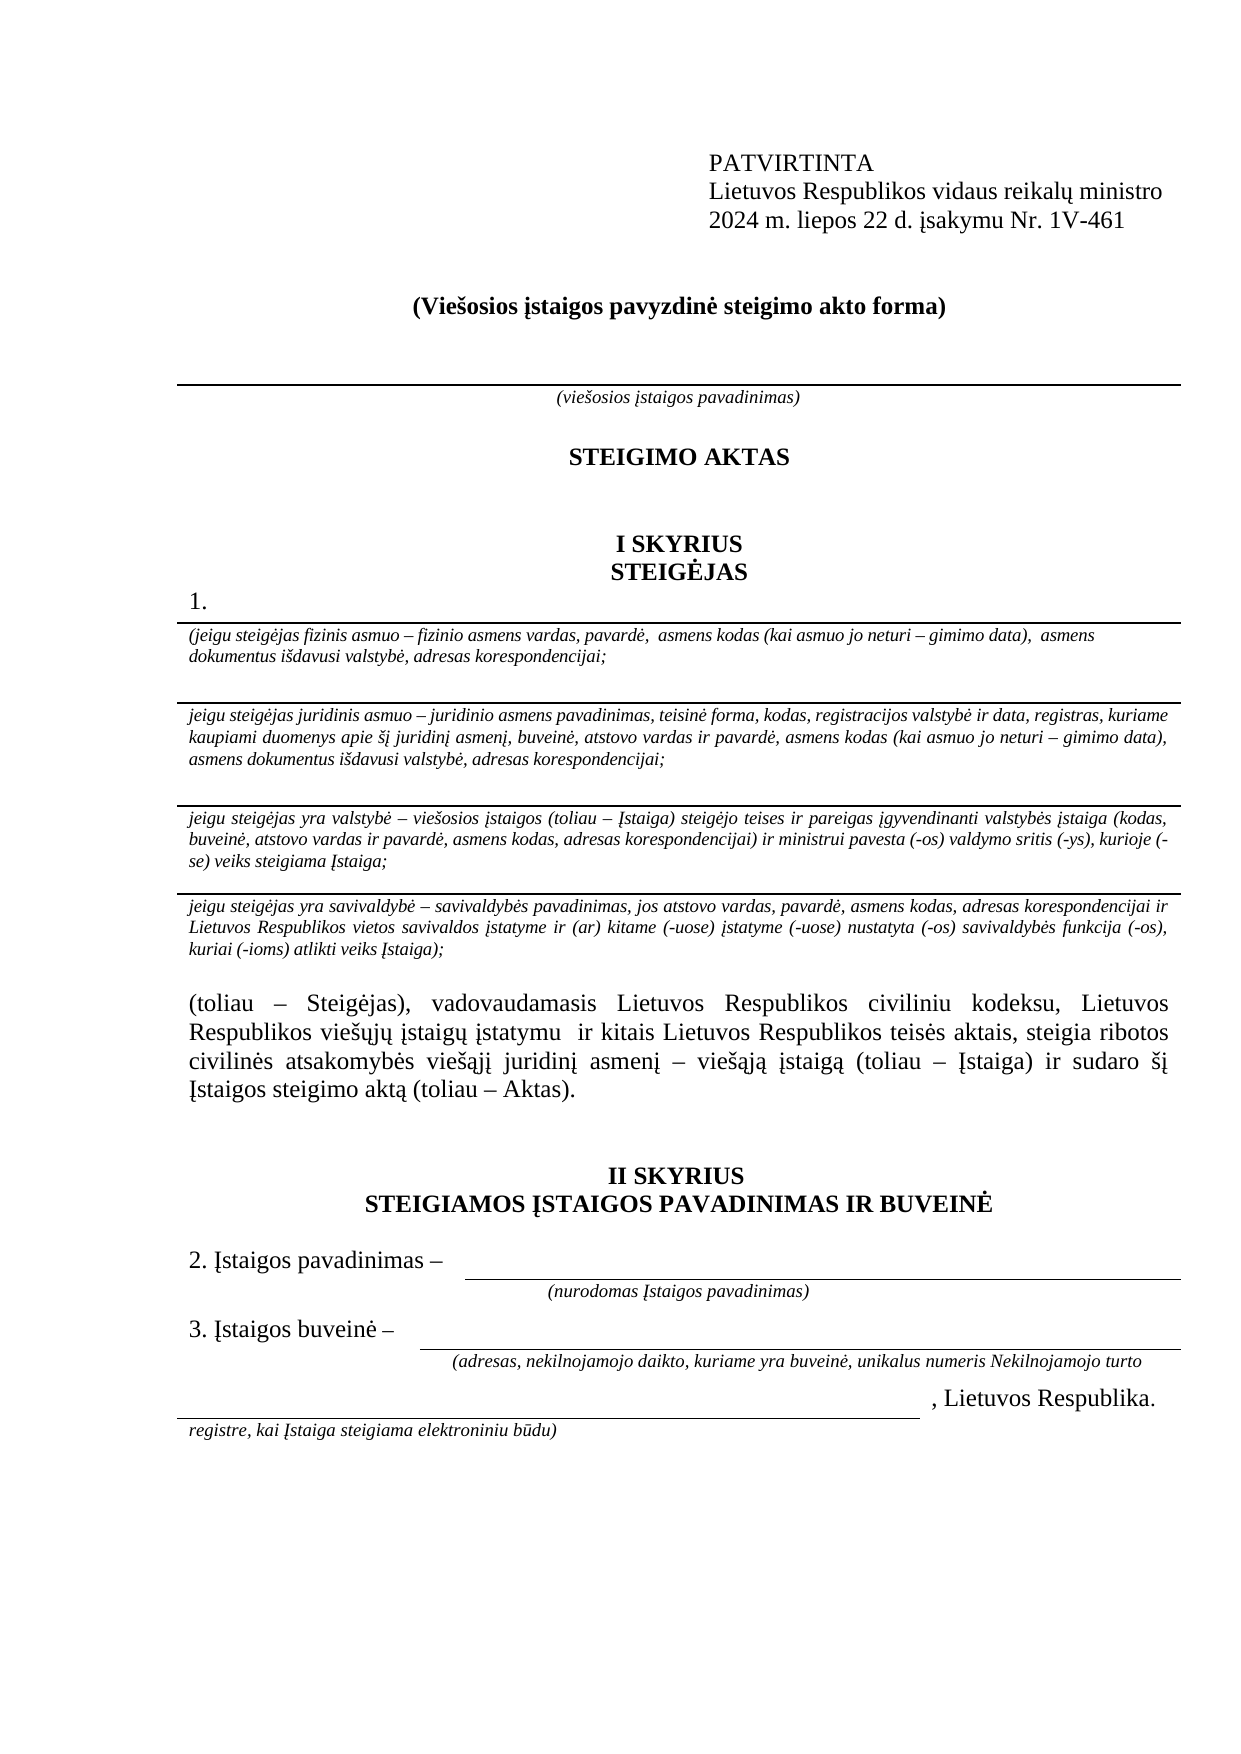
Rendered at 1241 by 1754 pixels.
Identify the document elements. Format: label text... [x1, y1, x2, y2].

text PATVIRTINTA [709, 148, 1181, 176]
table_cell (nurodomas Įstaigos pavadinimas) [177, 1279, 1181, 1314]
table_cell (adresas, nekilnojamojo daikto, kuriame yra buveinė, unikalus numeris Nekilnojamojo turto [420, 1350, 1181, 1383]
table_cell [420, 1314, 1181, 1349]
table_cell [177, 1349, 420, 1383]
table_header [177, 349, 1181, 384]
table_cell (toliau – Steigėjas), vadovaudamasis Lietuvos Respublikos civiliniu kodeksu, Lietuvos Respublikos viešųjų įstaigų įstatymu ir kitais Lietuvos Respublikos teisės aktais, steigia ribotos civilinės atsakomybės viešąjį juridinį asmenį – viešąją įstaigą (toliau – Įstaiga) ir sudaro šį Įstaigos steigimo aktą (toliau – Aktas). [177, 960, 1181, 1103]
table_cell registre, kai Įstaiga steigiama elektroniniu būdu) [177, 1419, 920, 1453]
table_header 1. [177, 586, 1181, 622]
text Steigiamos įstaigos pavadinimas ir Buveinė [177, 1189, 1181, 1218]
text 2024 m. liepos 22 d. įsakymu Nr. 1V-461 [709, 205, 1181, 234]
table_cell 3. Įstaigos buveinė – [177, 1314, 420, 1349]
table_cell jeigu steigėjas yra valstybė – viešosios įstaigos (toliau – Įstaiga) steigėjo teises ir pareigas įgyvendinanti valstybės įstaiga (kodas, buveinė, atstovo vardas ir pavardė, asmens kodas, adresas korespondencijai) ir ministrui pavesta (-os) valdymo sritis (-ys), kurioje (-se) veiks steigiama Įstaiga; [177, 807, 1181, 893]
table_cell , Lietuvos Respublika. [920, 1384, 1181, 1418]
table_cell [177, 1384, 920, 1418]
table_cell (viešosios įstaigos pavadinimas) [177, 386, 1181, 414]
text (Viešosios įstaigos pavyzdinė steigimo akto forma) [177, 291, 1181, 320]
table_cell (jeigu steigėjas fizinis asmuo – fizinio asmens vardas, pavardė, asmens kodas (kai asmuo jo neturi – gimimo data), asmens dokumentus išdavusi valstybė, adresas korespondencijai; [177, 624, 1181, 667]
text II SKYRIUS [177, 1161, 1181, 1189]
table_cell jeigu steigėjas juridinis asmuo – juridinio asmens pavadinimas, teisinė forma, kodas, registracijos valstybė ir data, registras, kuriame kaupiami duomenys apie šį juridinį asmenį, buveinė, atstovo vardas ir pavardė, asmens kodas (kai asmuo jo neturi – gimimo data), asmens dokumentus išdavusi valstybė, adresas korespondencijai; [177, 704, 1181, 769]
text I SKYRIUS [177, 529, 1181, 557]
table_header [465, 1245, 1181, 1279]
table_cell jeigu steigėjas yra savivaldybė – savivaldybės pavadinimas, jos atstovo vardas, pavardė, asmens kodas, adresas korespondencijai ir Lietuvos Respublikos vietos savivaldos įstatyme ir (ar) kitame (-uose) įstatyme (-uose) nustatyta (-os) savivaldybės funkcija (-os), kuriai (-ioms) atlikti veiks Įstaiga); [177, 895, 1181, 959]
text Lietuvos Respublikos vidaus reikalų ministro [709, 176, 1181, 205]
table_header 2. Įstaigos pavadinimas – [177, 1245, 465, 1279]
table_cell [177, 769, 1181, 804]
table_cell [920, 1418, 1181, 1453]
table_cell [177, 667, 1181, 702]
text Steigėjas [177, 557, 1181, 586]
text STEIGIMO AKTAS [177, 442, 1181, 471]
